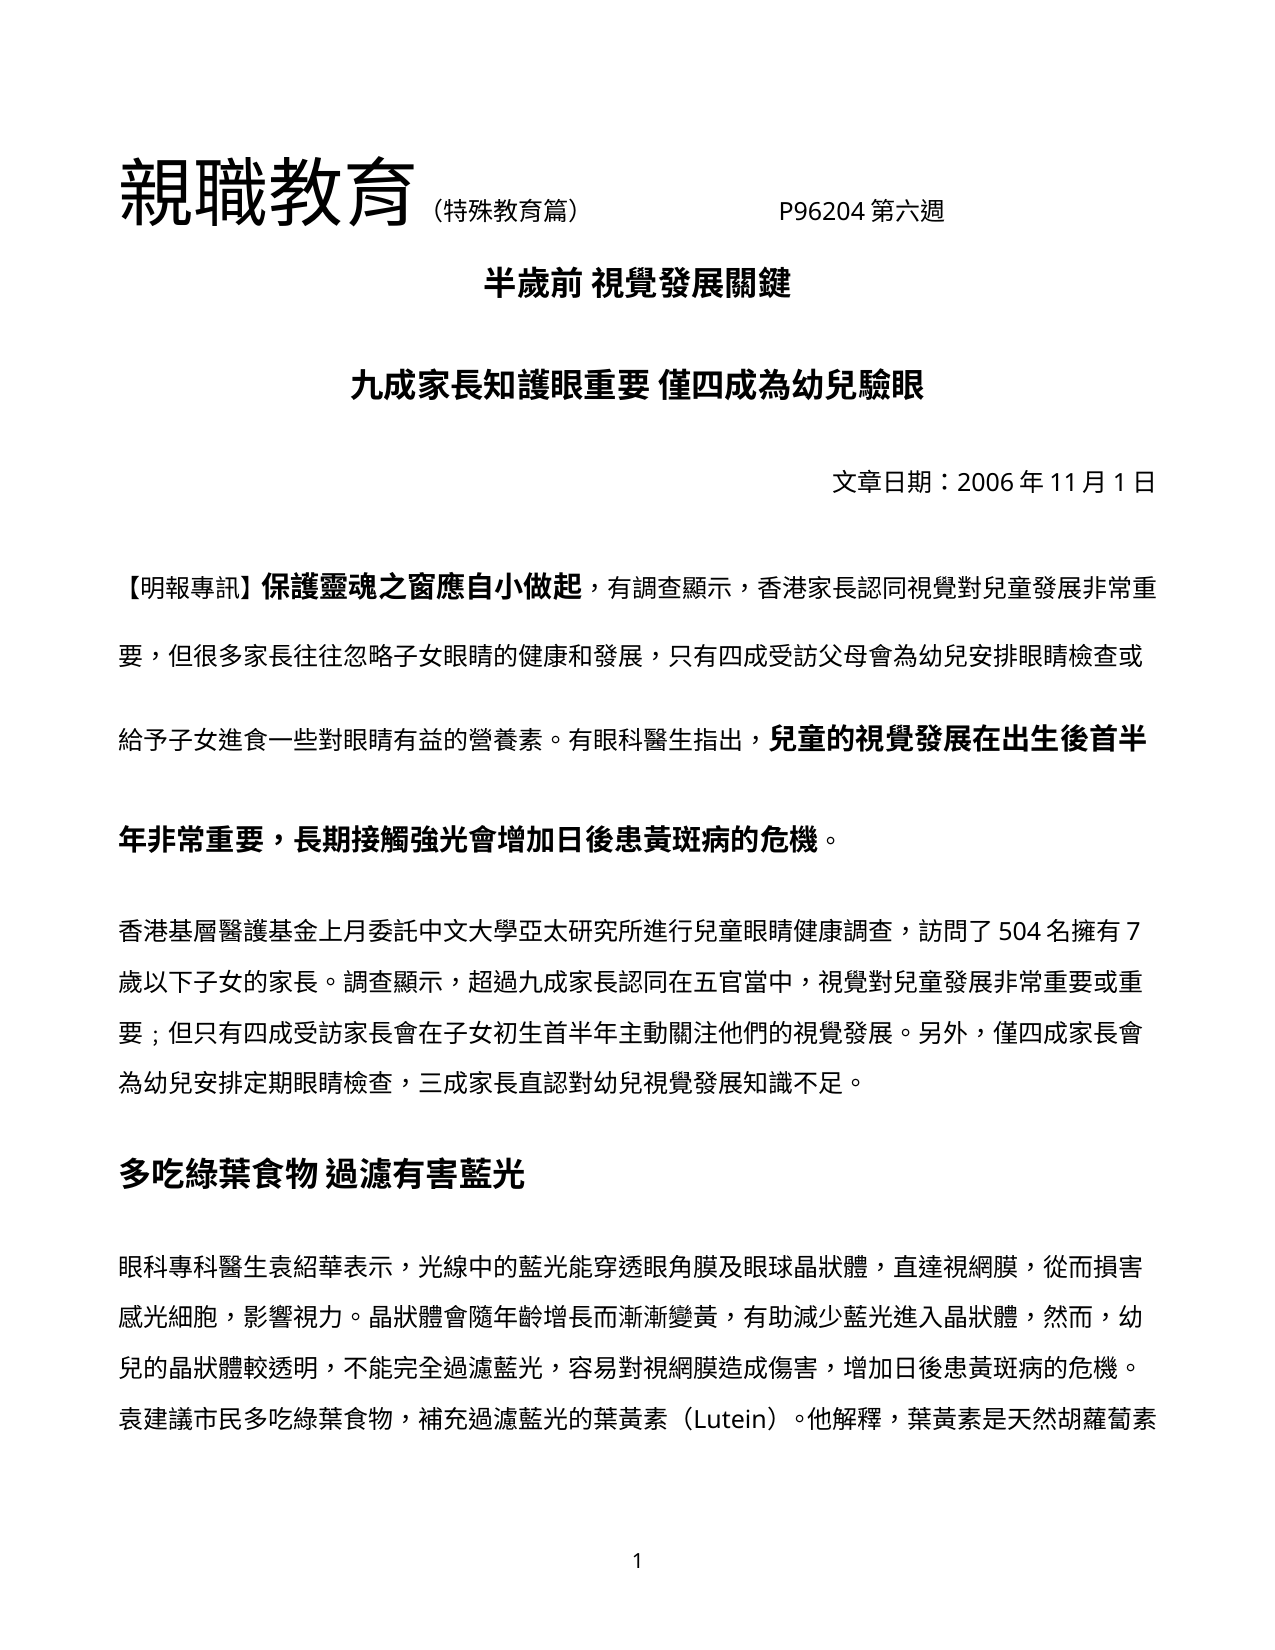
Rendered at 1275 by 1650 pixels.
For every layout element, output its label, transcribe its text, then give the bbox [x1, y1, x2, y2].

text 【明報專訊】保護靈魂之窗應自小做起，有調查顯示，香港家長認同視覺對兒童發展非常重要，但很多家長往往忽略子女眼睛的健康和發展，只有四成受訪父母會為幼兒安排眼睛檢查或給予子女進食一些對眼睛有益的營養素。有眼科醫生指出，兒童的視覺發展在出生後首半年非常重要，長期接觸強光會增加日後患黃斑病的危機。 [118, 547, 1157, 876]
text 多吃綠葉食物 過濾有害藍光 [118, 1134, 1157, 1209]
text 半歲前 視覺發展關鍵 九成家長知護眼重要 僅四成為幼兒驗眼 [118, 244, 1157, 420]
text 眼科專科醫生袁紹華表示，光線中的藍光能穿透眼角膜及眼球晶狀體，直達視網膜，從而損害感光細胞，影響視力。晶狀體會隨年齡增長而漸漸變黃，有助減少藍光進入晶狀體，然而，幼兒的晶狀體較透明，不能完全過濾藍光，容易對視網膜造成傷害，增加日後患黃斑病的危機。袁建議市民多吃綠葉食物，補充過濾藍光的葉黃素（Lutein）。他解釋，葉黃素是天然胡蘿蔔素 [118, 1247, 1157, 1436]
text 文章日期：2006年11月1日 [118, 462, 1157, 499]
text 親職教育（特殊教育篇） P96204第六週 [118, 131, 1157, 244]
text 香港基層醫護基金上月委託中文大學亞太研究所進行兒童眼睛健康調查，訪問了504名擁有7歲以下子女的家長。調查顯示，超過九成家長認同在五官當中，視覺對兒童發展非常重要或重要﹔但只有四成受訪家長會在子女初生首半年主動關注他們的視覺發展。另外，僅四成家長會為幼兒安排定期眼睛檢查，三成家長直認對幼兒視覺發展知識不足。 [118, 911, 1157, 1101]
